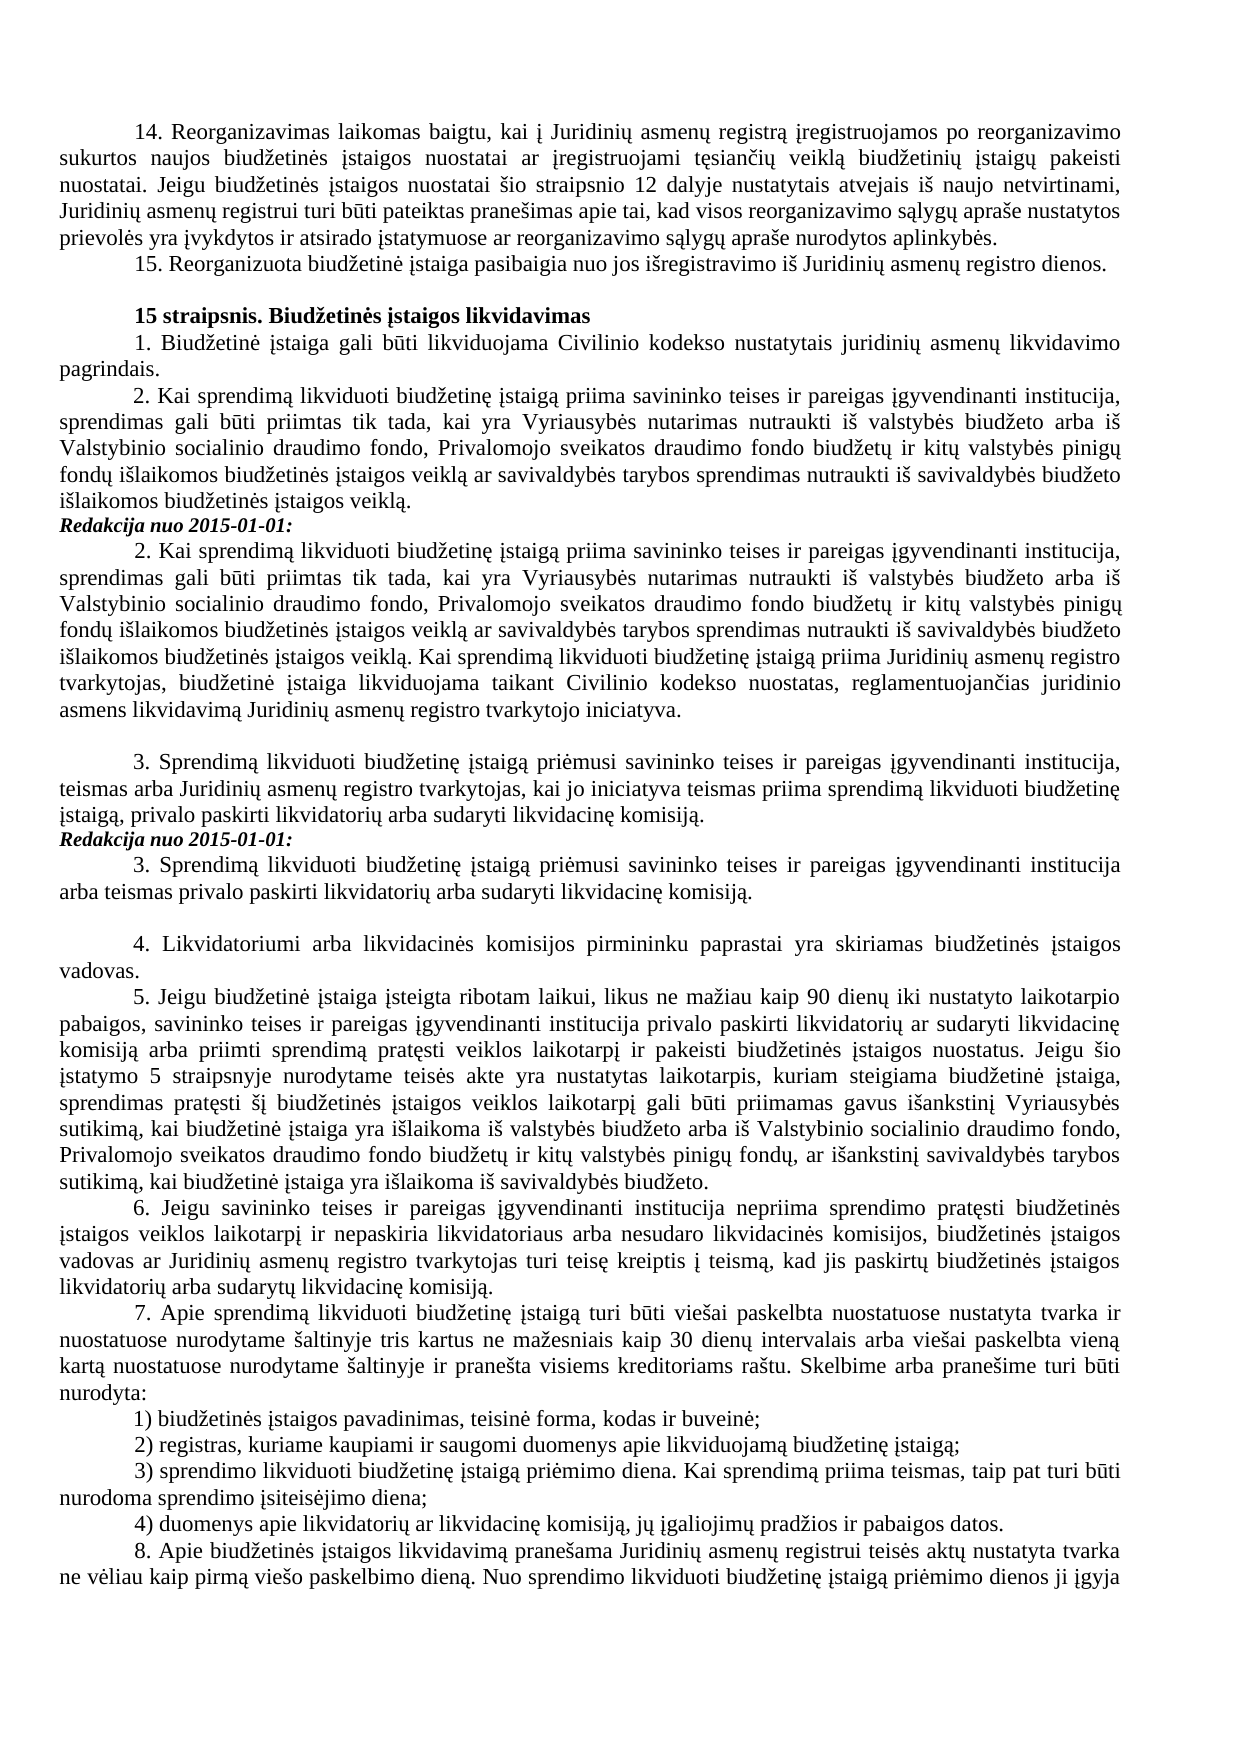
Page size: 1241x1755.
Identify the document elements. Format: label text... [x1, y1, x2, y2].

text 7. Apie sprendimą likviduoti biudžetinę įstaigą turi būti viešai paskelbta nuostatuose nustatyta tvarka ir nuostatuose nurodytame šaltinyje tris kartus ne mažesniais kaip 30 dienų intervalais arba viešai paskelbta vieną kartą nuostatuose nurodytame šaltinyje ir pranešta visiems kreditoriams raštu. Skelbime arba pranešime turi būti nurodyta: [59, 1299, 1122, 1405]
text 2) registras, kuriame kaupiami ir saugomi duomenys apie likviduojamą biudžetinę įstaigą; [59, 1431, 1122, 1458]
text Redakcija nuo 2015-01-01: [59, 827, 1122, 851]
text 15. Reorganizuota biudžetinė įstaiga pasibaigia nuo jos išregistravimo iš Juridinių asmenų registro dienos. [59, 250, 1122, 276]
text 4) duomenys apie likvidatorių ar likvidacinę komisiją, jų įgaliojimų pradžios ir pabaigos datos. [59, 1510, 1122, 1537]
text 3. Sprendimą likviduoti biudžetinę įstaigą priėmusi savininko teises ir pareigas įgyvendinanti institucija arba teismas privalo paskirti likvidatorių arba sudaryti likvidacinę komisiją. [59, 851, 1122, 904]
text 8. Apie biudžetinės įstaigos likvidavimą pranešama Juridinių asmenų registrui teisės aktų nustatyta tvarka ne vėliau kaip pirmą viešo paskelbimo dieną. Nuo sprendimo likviduoti biudžetinę įstaigą priėmimo dienos ji įgyja [59, 1537, 1122, 1589]
text 5. Jeigu biudžetinė įstaiga įsteigta ribotam laikui, likus ne mažiau kaip 90 dienų iki nustatyto laikotarpio pabaigos, savininko teises ir pareigas įgyvendinanti institucija privalo paskirti likvidatorių ar sudaryti likvidacinę komisiją arba priimti sprendimą pratęsti veiklos laikotarpį ir pakeisti biudžetinės įstaigos nuostatus. Jeigu šio įstatymo 5 straipsnyje nurodytame teisės akte yra nustatytas laikotarpis, kuriam steigiama biudžetinė įstaiga, sprendimas pratęsti šį biudžetinės įstaigos veiklos laikotarpį gali būti priimamas gavus išankstinį Vyriausybės sutikimą, kai biudžetinė įstaiga yra išlaikoma iš valstybės biudžeto arba iš Valstybinio socialinio draudimo fondo, Privalomojo sveikatos draudimo fondo biudžetų ir kitų valstybės pinigų fondų, ar išankstinį savivaldybės tarybos sutikimą, kai biudžetinė įstaiga yra išlaikoma iš savivaldybės biudžeto. [59, 983, 1122, 1194]
text 4. Likvidatoriumi arba likvidacinės komisijos pirmininku paprastai yra skiriamas biudžetinės įstaigos vadovas. [59, 931, 1122, 983]
text 1. Biudžetinė įstaiga gali būti likviduojama Civilinio kodekso nustatytais juridinių asmenų likvidavimo pagrindais. [59, 329, 1122, 382]
text Redakcija nuo 2015-01-01: [59, 513, 1122, 537]
text 14. Reorganizavimas laikomas baigtu, kai į Juridinių asmenų registrą įregistruojamos po reorganizavimo sukurtos naujos biudžetinės įstaigos nuostatai ar įregistruojami tęsiančių veiklą biudžetinių įstaigų pakeisti nuostatai. Jeigu biudžetinės įstaigos nuostatai šio straipsnio 12 dalyje nustatytais atvejais iš naujo netvirtinami, Juridinių asmenų registrui turi būti pateiktas pranešimas apie tai, kad visos reorganizavimo sąlygų apraše nustatytos prievolės yra įvykdytos ir atsirado įstatymuose ar reorganizavimo sąlygų apraše nurodytos aplinkybės. [59, 118, 1122, 250]
text 3. Sprendimą likviduoti biudžetinę įstaigą priėmusi savininko teises ir pareigas įgyvendinanti institucija, teismas arba Juridinių asmenų registro tvarkytojas, kai jo iniciatyva teismas priima sprendimą likviduoti biudžetinę įstaigą, privalo paskirti likvidatorių arba sudaryti likvidacinę komisiją. [59, 748, 1122, 827]
text 3) sprendimo likviduoti biudžetinę įstaigą priėmimo diena. Kai sprendimą priima teismas, taip pat turi būti nurodoma sprendimo įsiteisėjimo diena; [59, 1458, 1122, 1510]
text 15 straipsnis. Biudžetinės įstaigos likvidavimas [59, 303, 1122, 329]
text 2. Kai sprendimą likviduoti biudžetinę įstaigą priima savininko teises ir pareigas įgyvendinanti institucija, sprendimas gali būti priimtas tik tada, kai yra Vyriausybės nutarimas nutraukti iš valstybės biudžeto arba iš Valstybinio socialinio draudimo fondo, Privalomojo sveikatos draudimo fondo biudžetų ir kitų valstybės pinigų fondų išlaikomos biudžetinės įstaigos veiklą ar savivaldybės tarybos sprendimas nutraukti iš savivaldybės biudžeto išlaikomos biudžetinės įstaigos veiklą. Kai sprendimą likviduoti biudžetinę įstaigą priima Juridinių asmenų registro tvarkytojas, biudžetinė įstaiga likviduojama taikant Civilinio kodekso nuostatas, reglamentuojančias juridinio asmens likvidavimą Juridinių asmenų registro tvarkytojo iniciatyva. [59, 537, 1122, 722]
text 1) biudžetinės įstaigos pavadinimas, teisinė forma, kodas ir buveinė; [59, 1405, 1122, 1431]
text 6. Jeigu savininko teises ir pareigas įgyvendinanti institucija nepriima sprendimo pratęsti biudžetinės įstaigos veiklos laikotarpį ir nepaskiria likvidatoriaus arba nesudaro likvidacinės komisijos, biudžetinės įstaigos vadovas ar Juridinių asmenų registro tvarkytojas turi teisę kreiptis į teismą, kad jis paskirtų biudžetinės įstaigos likvidatorių arba sudarytų likvidacinę komisiją. [59, 1194, 1122, 1299]
text 2. Kai sprendimą likviduoti biudžetinę įstaigą priima savininko teises ir pareigas įgyvendinanti institucija, sprendimas gali būti priimtas tik tada, kai yra Vyriausybės nutarimas nutraukti iš valstybės biudžeto arba iš Valstybinio socialinio draudimo fondo, Privalomojo sveikatos draudimo fondo biudžetų ir kitų valstybės pinigų fondų išlaikomos biudžetinės įstaigos veiklą ar savivaldybės tarybos sprendimas nutraukti iš savivaldybės biudžeto išlaikomos biudžetinės įstaigos veiklą. [59, 382, 1122, 513]
